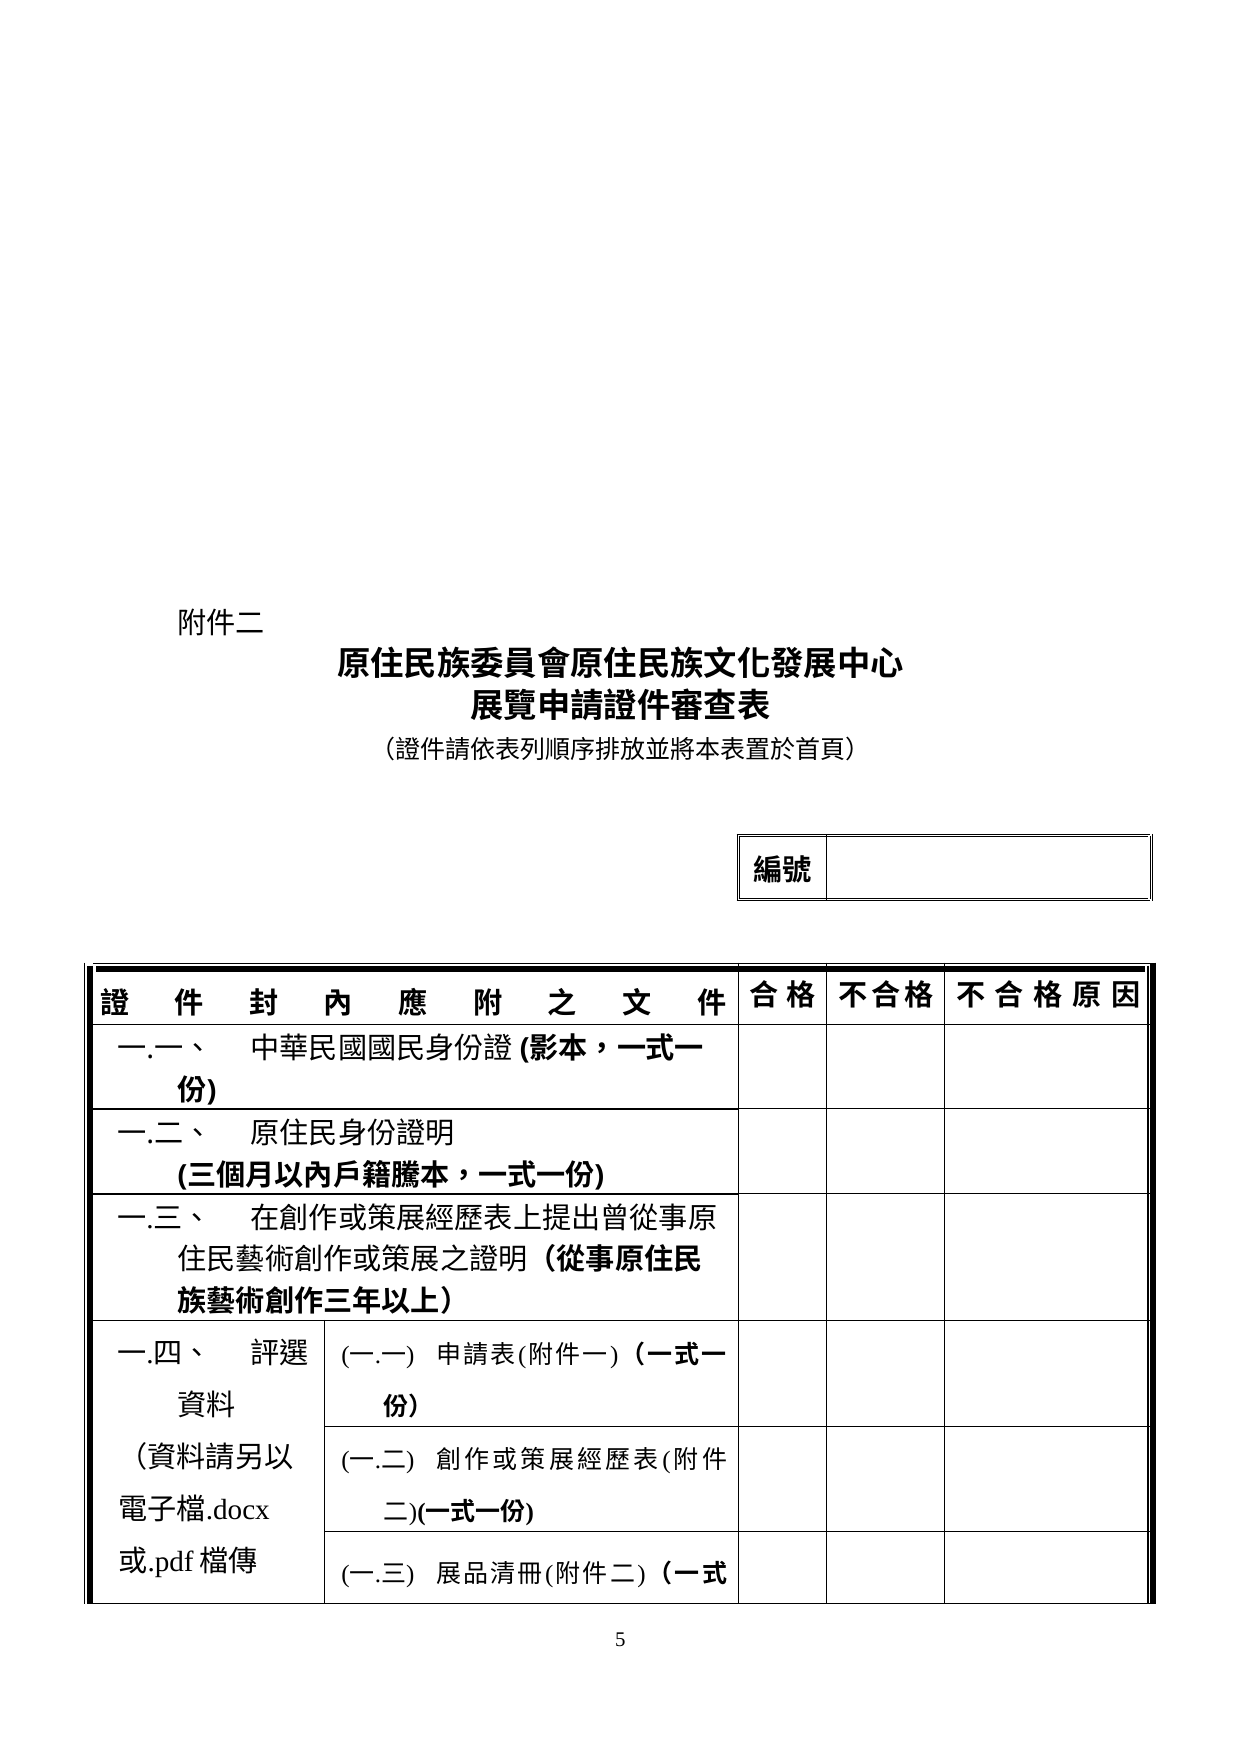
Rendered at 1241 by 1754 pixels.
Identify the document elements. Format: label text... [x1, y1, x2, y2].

table_cell [89, 898, 738, 962]
table_cell 合格 [739, 972, 826, 1024]
table_cell [89, 834, 737, 898]
table_cell 不合格原因 [945, 964, 1150, 1024]
table_cell [739, 1321, 826, 1426]
table_cell 不合格 [827, 972, 944, 1024]
table_cell 在創作或策展經歷表上提出曾從事原住民藝術創作或策展之證明（從事原住民族藝術創作三年以上） [93, 1195, 738, 1320]
table_cell [827, 1427, 944, 1531]
table_cell [827, 834, 1152, 898]
table_cell [738, 901, 827, 962]
table_cell [945, 1194, 1147, 1320]
table_cell 評選資料 （資料請另以電子檔.docx或.pdf檔傳送） [93, 1321, 324, 1603]
table_cell [945, 1109, 1147, 1193]
table_cell [827, 1321, 944, 1426]
table_cell [827, 1025, 944, 1108]
table_cell [739, 1532, 826, 1603]
table_cell [945, 1321, 1147, 1426]
table_header 原住民族委員會原住民族文化發展中心 展覽申請證件審查表 （證件請依表列順序排放並將本表置於首頁） [89, 642, 1152, 834]
table_cell [827, 1532, 944, 1603]
text 附件二 [177, 600, 1063, 642]
table_cell 編號 [740, 837, 826, 898]
table_cell [827, 898, 1152, 962]
table_cell [945, 1427, 1147, 1531]
table_cell [827, 1194, 944, 1320]
table_cell [739, 1109, 826, 1193]
table_cell 申請表(附件一)（一式一份） [325, 1321, 738, 1426]
table_cell 原住民身份證明 (三個月以內戶籍騰本，一式一份) [93, 1110, 738, 1193]
table_cell [945, 1532, 1147, 1603]
table_cell 展品清冊(附件二)（一式一份） [325, 1532, 738, 1603]
table_cell [827, 1109, 944, 1193]
table_cell [739, 1025, 826, 1108]
table_cell 創作或策展經歷表(附件二)(一式一份) [325, 1427, 738, 1531]
table_cell [739, 1427, 826, 1531]
table_cell 證件封內應附之文件 [89, 963, 738, 1024]
table_cell 中華民國國民身份證 (影本，一式一份) [93, 1025, 738, 1108]
table_cell [739, 1194, 826, 1320]
table_cell [945, 1025, 1147, 1108]
